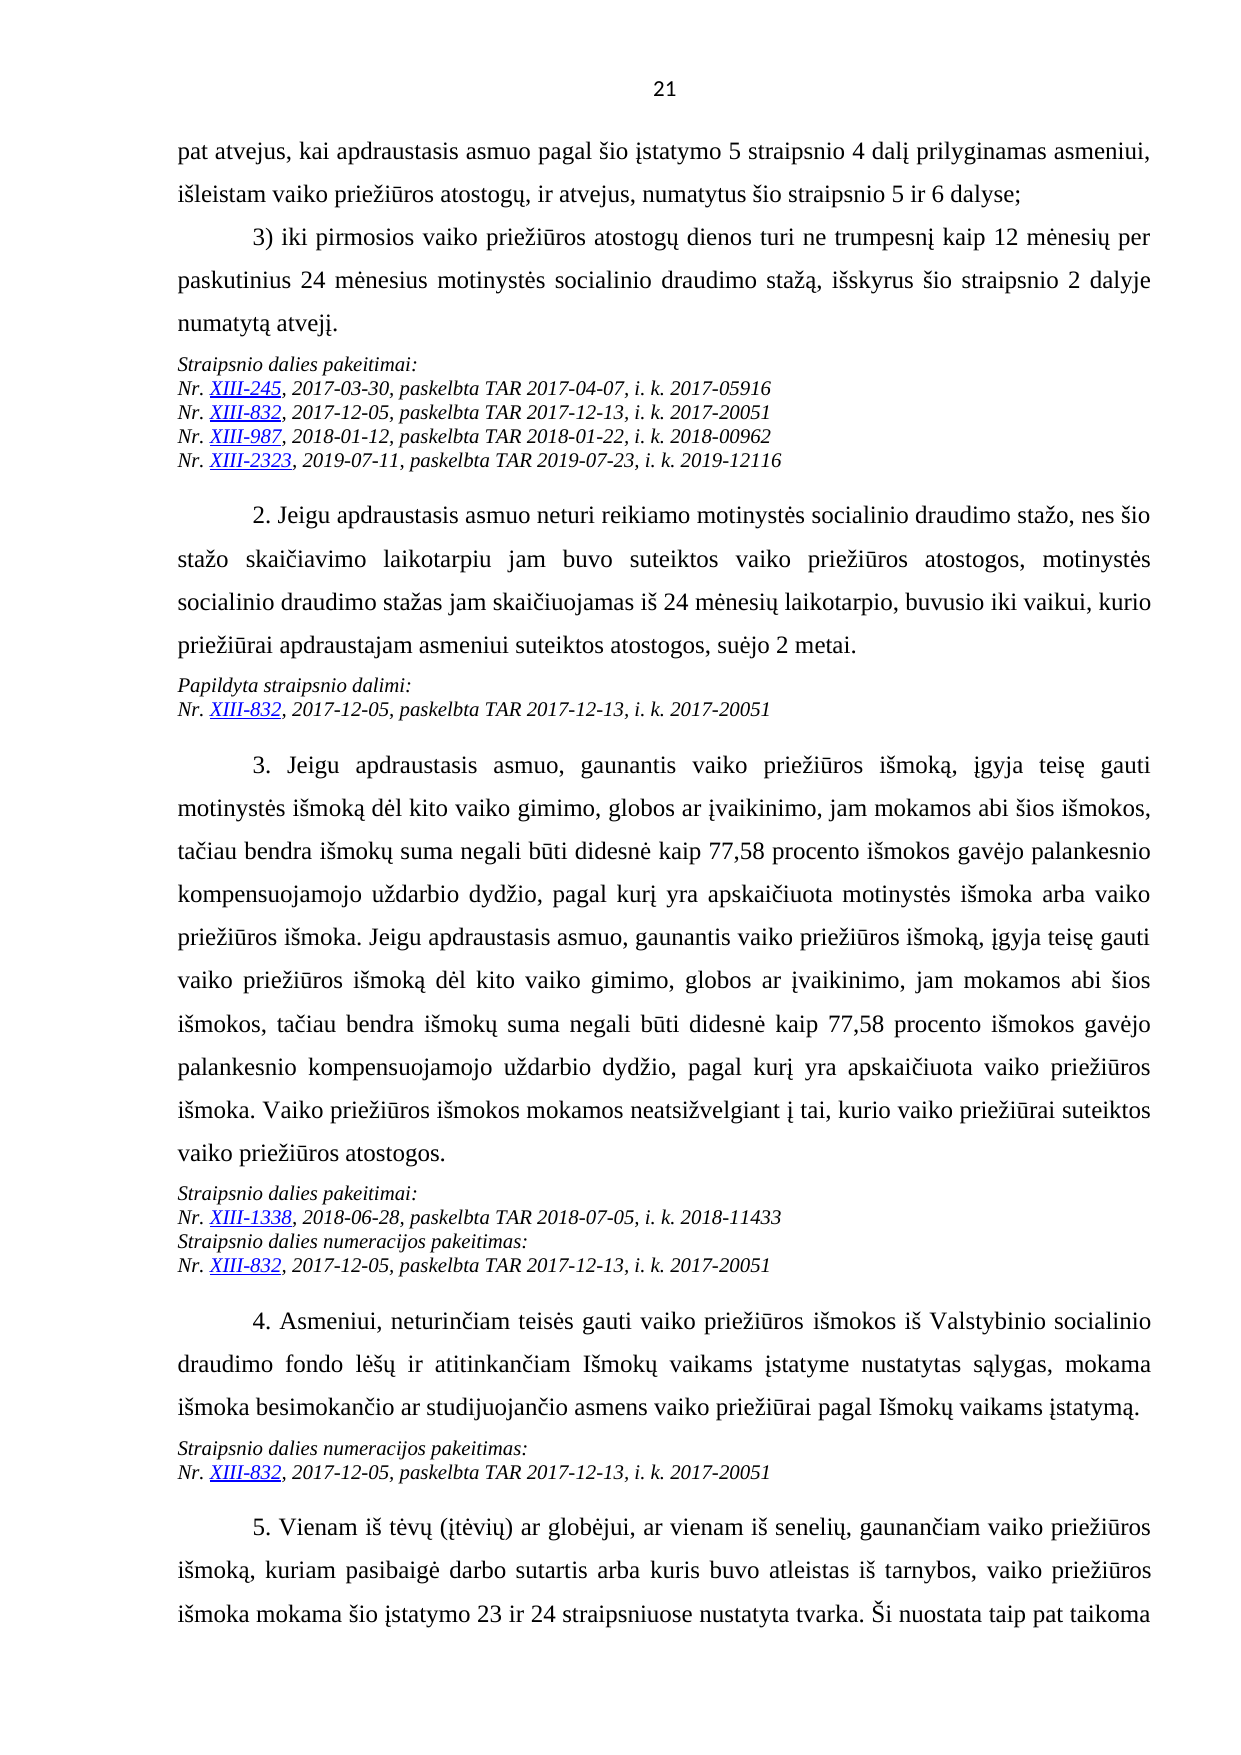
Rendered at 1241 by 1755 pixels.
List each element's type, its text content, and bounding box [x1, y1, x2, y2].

text 3. Jeigu apdraustasis asmuo, gaunantis vaiko priežiūros išmoką, įgyja teisę gauti motinystės išmoką dėl kito vaiko gimimo, globos ar įvaikinimo, jam mokamos abi šios išmokos, tačiau bendra išmokų suma negali būti didesnė kaip 77,58 procento išmokos gavėjo palankesnio kompensuojamojo uždarbio dydžio, pagal kurį yra apskaičiuota motinystės išmoka arba vaiko priežiūros išmoka. Jeigu apdraustasis asmuo, gaunantis vaiko priežiūros išmoką, įgyja teisę gauti vaiko priežiūros išmoką dėl kito vaiko gimimo, globos ar įvaikinimo, jam mokamos abi šios išmokos, tačiau bendra išmokų suma negali būti didesnė kaip 77,58 procento išmokos gavėjo palankesnio kompensuojamojo uždarbio dydžio, pagal kurį yra apskaičiuota vaiko priežiūros išmoka. Vaiko priežiūros išmokos mokamos neatsižvelgiant į tai, kurio vaiko priežiūrai suteiktos vaiko priežiūros atostogos. [177, 750, 1152, 1167]
text Nr. XIII-245, 2017-03-30, paskelbta TAR 2017-04-07, i. k. 2017-05916 [177, 376, 1152, 400]
text Straipsnio dalies numeracijos pakeitimas: [177, 1229, 1152, 1253]
text 5. Vienam iš tėvų (įtėvių) ar globėjui, ar vienam iš senelių, gaunančiam vaiko priežiūros išmoką, kuriam pasibaigė darbo sutartis arba kuris buvo atleistas iš tarnybos, vaiko priežiūros išmoka mokama šio įstatymo 23 ir 24 straipsniuose nustatyta tvarka. Ši nuostata taip pat taikoma [177, 1512, 1152, 1627]
text 4. Asmeniui, neturinčiam teisės gauti vaiko priežiūros išmokos iš Valstybinio socialinio draudimo fondo lėšų ir atitinkančiam Išmokų vaikams įstatyme nustatytas sąlygas, mokama išmoka besimokančio ar studijuojančio asmens vaiko priežiūrai pagal Išmokų vaikams įstatymą. [177, 1306, 1152, 1421]
text Nr. XIII-832, 2017-12-05, paskelbta TAR 2017-12-13, i. k. 2017-20051 [177, 400, 1152, 424]
text Nr. XIII-987, 2018-01-12, paskelbta TAR 2018-01-22, i. k. 2018-00962 [177, 424, 1152, 448]
text Nr. XIII-832, 2017-12-05, paskelbta TAR 2017-12-13, i. k. 2017-20051 [177, 1460, 1152, 1484]
text Nr. XIII-832, 2017-12-05, paskelbta TAR 2017-12-13, i. k. 2017-20051 [177, 697, 1152, 721]
text Nr. XIII-1338, 2018-06-28, paskelbta TAR 2018-07-05, i. k. 2018-11433 [177, 1205, 1152, 1229]
text 3) iki pirmosios vaiko priežiūros atostogų dienos turi ne trumpesnį kaip 12 mėnesių per paskutinius 24 mėnesius motinystės socialinio draudimo stažą, išskyrus šio straipsnio 2 dalyje numatytą atvejį. [177, 222, 1152, 337]
text pat atvejus, kai apdraustasis asmuo pagal šio įstatymo 5 straipsnio 4 dalį prilyginamas asmeniui, išleistam vaiko priežiūros atostogų, ir atvejus, numatytus šio straipsnio 5 ir 6 dalyse; [177, 136, 1152, 208]
text Nr. XIII-2323, 2019-07-11, paskelbta TAR 2019-07-23, i. k. 2019-12116 [177, 448, 1152, 472]
text Straipsnio dalies pakeitimai: [177, 352, 1152, 376]
text Papildyta straipsnio dalimi: [177, 673, 1152, 697]
text Nr. XIII-832, 2017-12-05, paskelbta TAR 2017-12-13, i. k. 2017-20051 [177, 1253, 1152, 1277]
text Straipsnio dalies numeracijos pakeitimas: [177, 1436, 1152, 1460]
text Straipsnio dalies pakeitimai: [177, 1181, 1152, 1205]
text 2. Jeigu apdraustasis asmuo neturi reikiamo motinystės socialinio draudimo stažo, nes šio stažo skaičiavimo laikotarpiu jam buvo suteiktos vaiko priežiūros atostogos, motinystės socialinio draudimo stažas jam skaičiuojamas iš 24 mėnesių laikotarpio, buvusio iki vaikui, kurio priežiūrai apdraustajam asmeniui suteiktos atostogos, suėjo 2 metai. [177, 501, 1152, 659]
